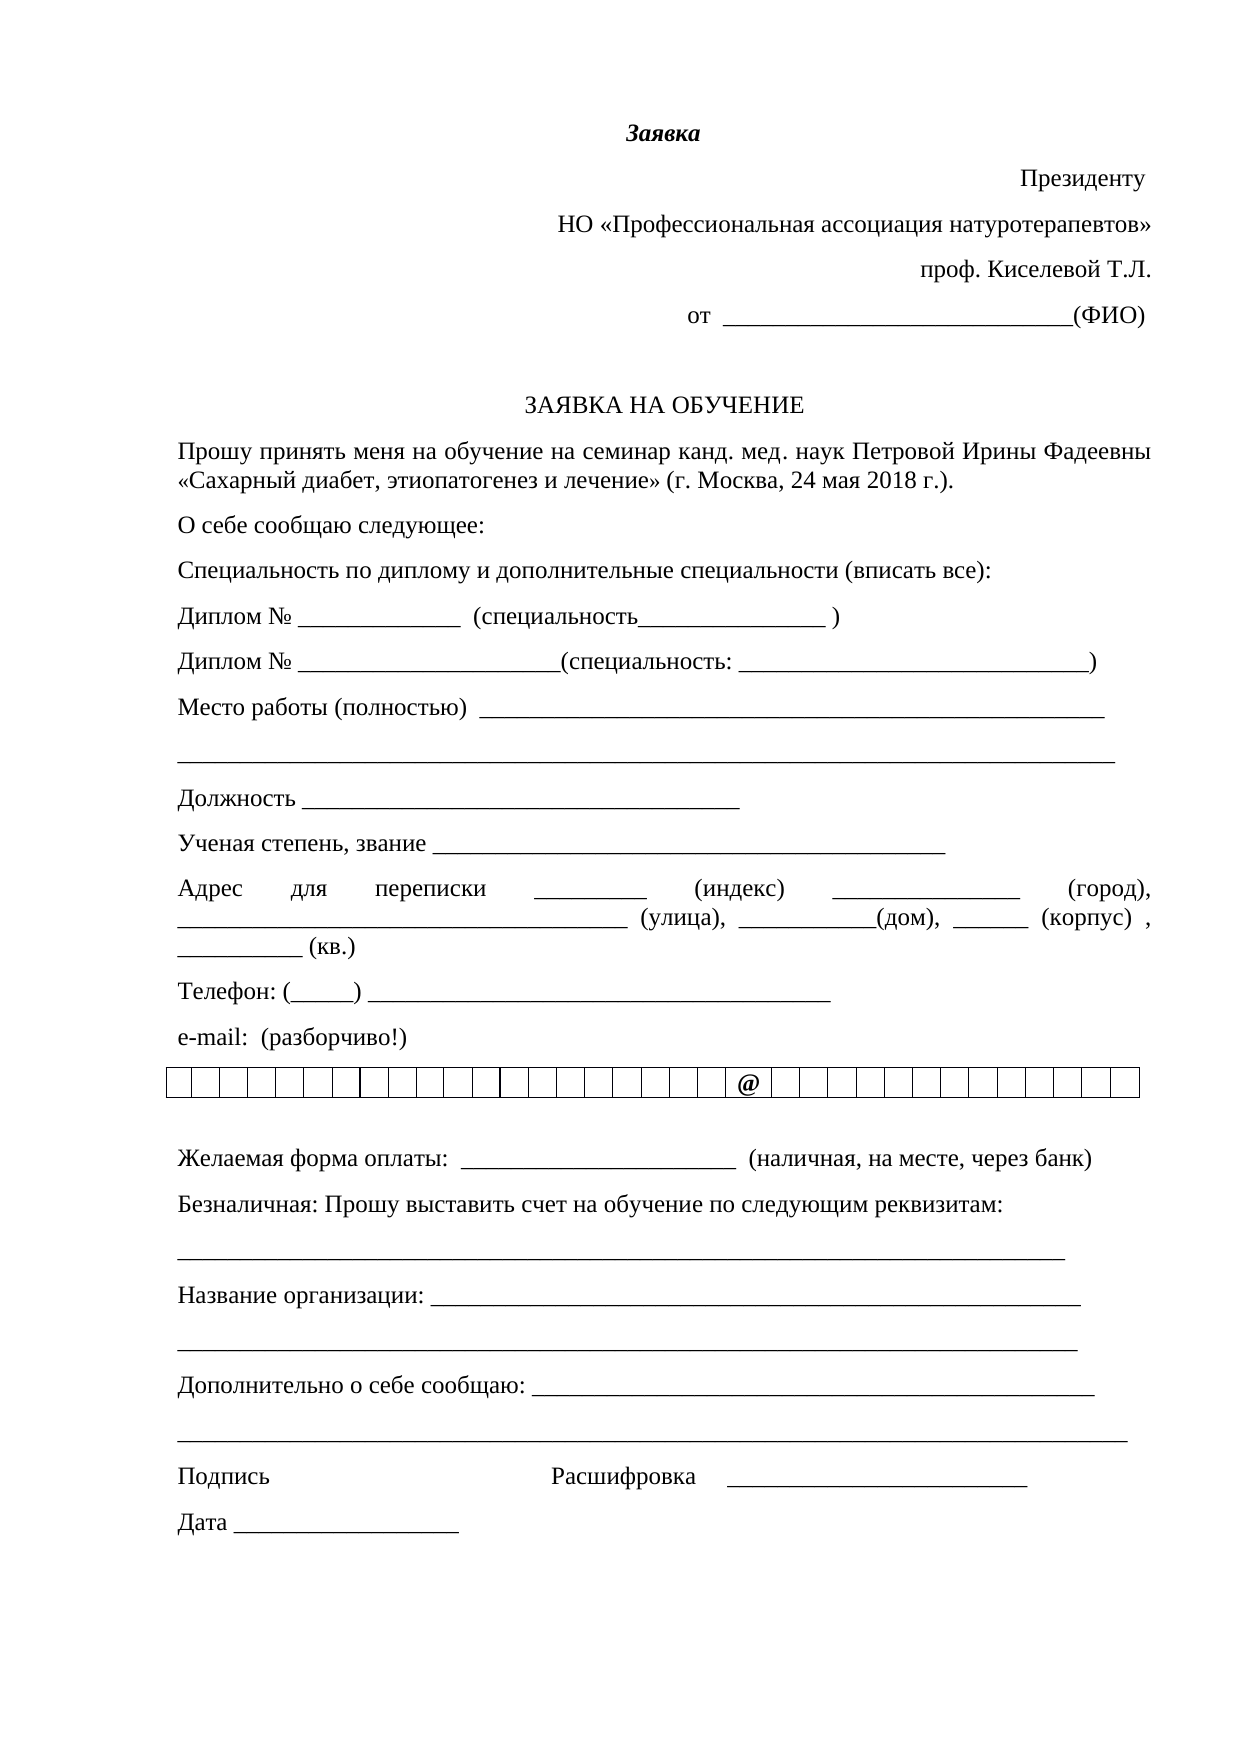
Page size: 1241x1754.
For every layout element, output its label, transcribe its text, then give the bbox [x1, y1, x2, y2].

table_header [828, 1068, 856, 1097]
text Диплом № _____________________(специальность: ____________________________) [177, 646, 1152, 675]
table_header [220, 1068, 247, 1097]
table_header [941, 1068, 968, 1097]
text Диплом № _____________ (специальность_______________ ) [177, 601, 1152, 630]
text e-mail: (разборчиво!) [177, 1022, 1152, 1051]
text Президенту [177, 163, 1152, 192]
table_header [772, 1068, 799, 1097]
text Дата __________________ [177, 1507, 1152, 1536]
text проф. Киселевой Т.Л. [177, 254, 1152, 283]
text ЗАЯВКА НА ОБУЧЕНИЕ [177, 391, 1152, 419]
text Дополнительно о себе сообщаю: _____________________________________________ [177, 1371, 1152, 1399]
table_header [857, 1068, 884, 1097]
text Должность ___________________________________ [177, 783, 1152, 811]
table_header [642, 1068, 669, 1097]
table_header [248, 1068, 275, 1097]
table_header [885, 1068, 912, 1097]
text Желаемая форма оплаты: ______________________ (наличная, на месте, через банк) [177, 1143, 1152, 1172]
table_header [1026, 1068, 1053, 1097]
table_header [529, 1068, 556, 1097]
text Прошу принять меня на обучение на семинар канд. мед. наук Петровой Ирины Фадеевны «Сахарный диабет, этиопатогенез и лечение» (г. Москва, 24 мая 2018 г.). [177, 436, 1152, 493]
text Место работы (полностью) __________________________________________________ [177, 692, 1152, 721]
table_header [1082, 1068, 1110, 1097]
table_header [1111, 1068, 1139, 1097]
table_header [167, 1068, 191, 1097]
table_header [417, 1068, 443, 1097]
text Телефон: (_____) _____________________________________ [177, 976, 1152, 1005]
table_header [444, 1068, 472, 1097]
table_header [698, 1068, 725, 1097]
text ____________________________________________________________________________ [177, 1416, 1152, 1445]
table_header [501, 1068, 528, 1097]
text Заявка [177, 118, 1152, 147]
text Безналичная: Прошу выставить счет на обучение по следующим реквизитам: [177, 1189, 1152, 1218]
table_header [389, 1068, 416, 1097]
text Адрес для переписки _________ (индекс) _______________ (город), ____________________________________ (улица), ___________(дом), ______ (корпус) , __________ (кв.) [177, 873, 1152, 960]
text Подпись Расшифровка ________________________ [177, 1461, 1152, 1490]
text Ученая степень, звание _________________________________________ [177, 828, 1152, 857]
table_header [333, 1068, 359, 1097]
text ___________________________________________________________________________ [177, 737, 1152, 766]
table_header @ [726, 1068, 771, 1097]
table_header [276, 1068, 303, 1097]
table_header [998, 1068, 1025, 1097]
table_header [473, 1068, 499, 1097]
table_header [1054, 1068, 1081, 1097]
text НО «Профессиональная ассоциация натуротерапевтов» [177, 209, 1152, 238]
table_header [361, 1068, 388, 1097]
table_header [613, 1068, 641, 1097]
table_header [670, 1068, 697, 1097]
text Название организации: ____________________________________________________ [177, 1280, 1152, 1308]
text ________________________________________________________________________ [177, 1325, 1152, 1354]
text Специальность по диплому и дополнительные специальности (вписать все): [177, 556, 1152, 584]
table_header [800, 1068, 827, 1097]
text от ____________________________(ФИО) [177, 300, 1152, 328]
text О себе сообщаю следующее: [177, 510, 1152, 539]
table_header [192, 1068, 219, 1097]
table_header [585, 1068, 612, 1097]
table_header [304, 1068, 332, 1097]
table_header [557, 1068, 584, 1097]
text _______________________________________________________________________ [177, 1234, 1152, 1263]
table_header [969, 1068, 997, 1097]
table_header [913, 1068, 940, 1097]
